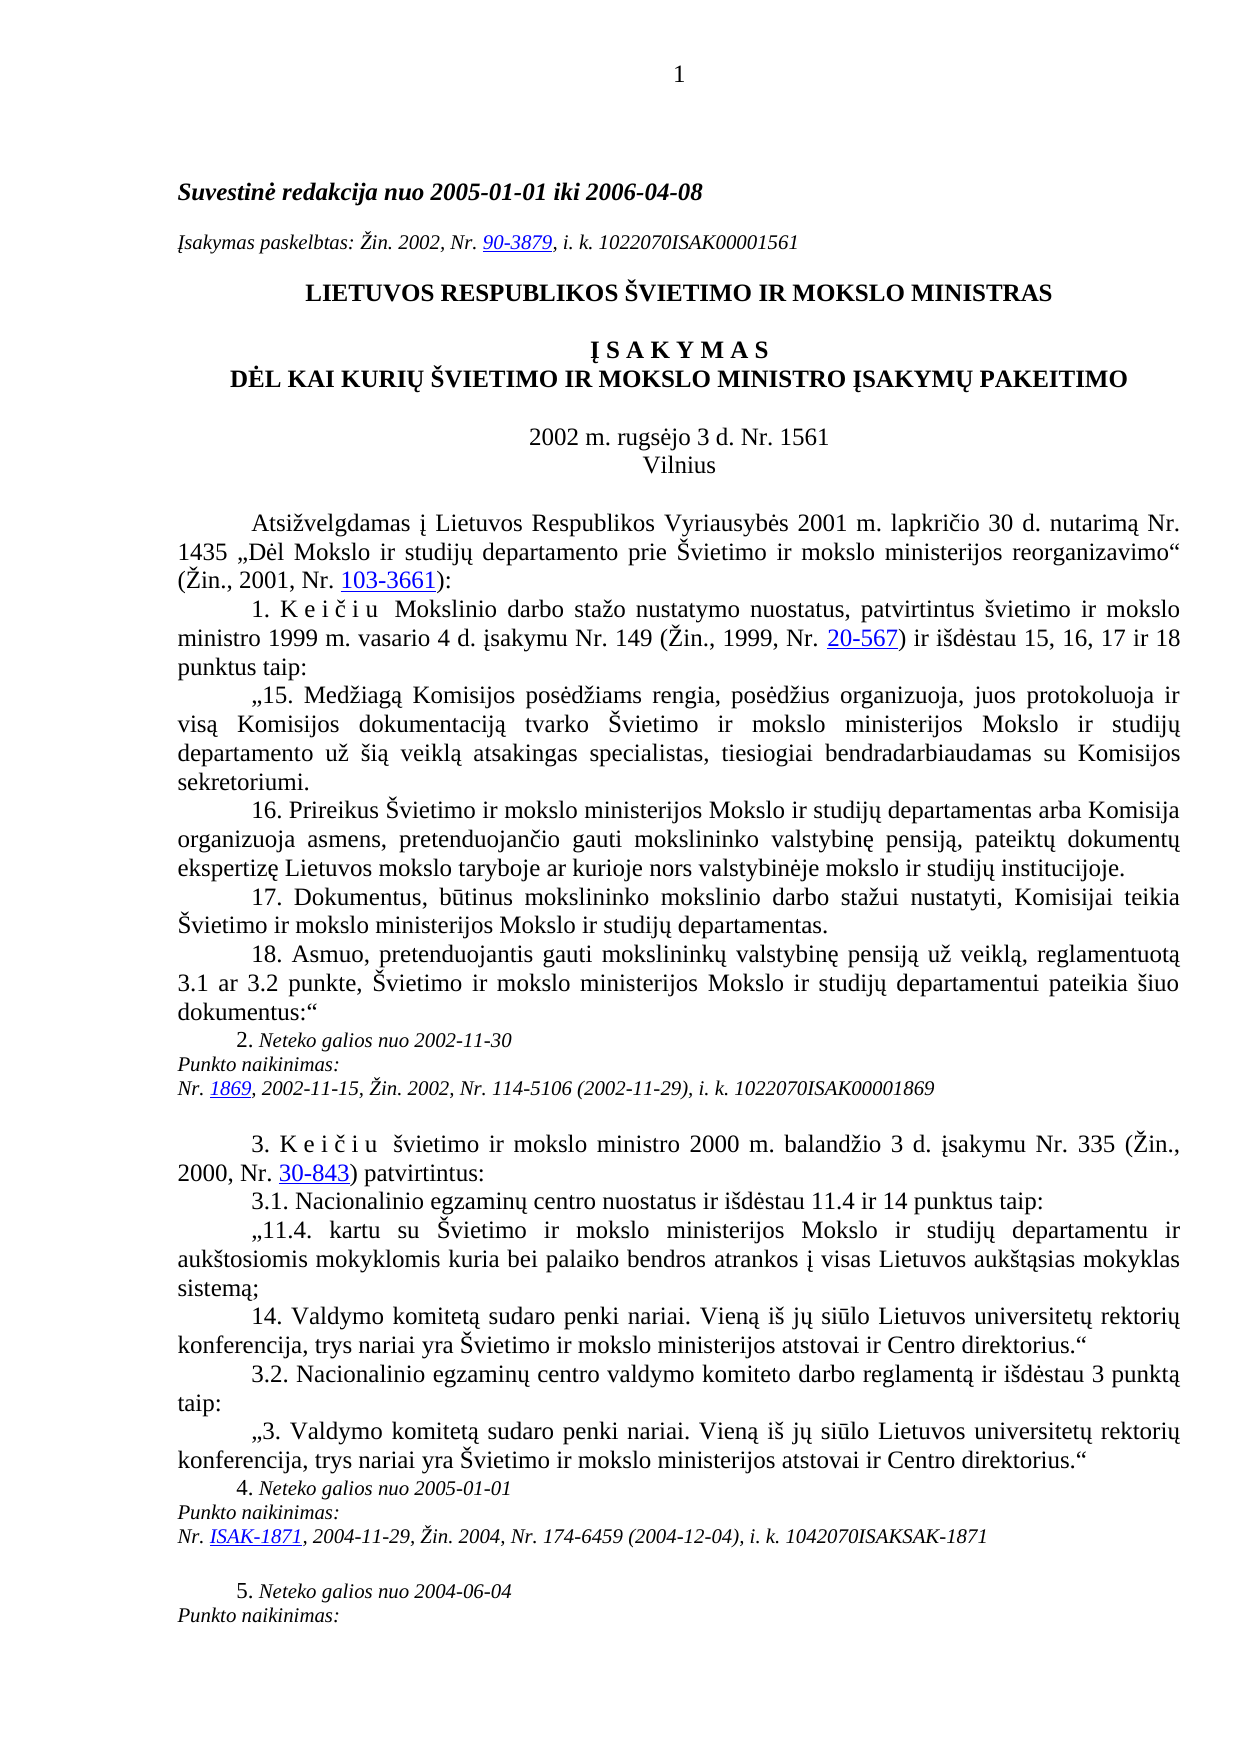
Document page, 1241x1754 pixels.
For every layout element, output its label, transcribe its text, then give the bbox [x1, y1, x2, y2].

text „3. Valdymo komitetą sudaro penki nariai. Vieną iš jų siūlo Lietuvos universitetų rektorių konferencija, trys nariai yra Švietimo ir mokslo ministerijos atstovai ir Centro direktorius.“ [177, 1416, 1181, 1474]
text 2002 m. rugsėjo 3 d. Nr. 1561 [177, 422, 1181, 451]
text Atsižvelgdamas į Lietuvos Respublikos Vyriausybės 2001 m. lapkričio 30 d. nutarimą Nr. 1435 „Dėl Mokslo ir studijų departamento prie Švietimo ir mokslo ministerijos reorganizavimo“ (Žin., 2001, Nr. 103-3661): [177, 508, 1181, 594]
text 17. Dokumentus, būtinus mokslininko mokslinio darbo stažui nustatyti, Komisijai teikia Švietimo ir mokslo ministerijos Mokslo ir studijų departamentas. [177, 882, 1181, 939]
text 5. Neteko galios nuo 2004-06-04 [177, 1577, 1181, 1603]
text 14. Valdymo komitetą sudaro penki nariai. Vieną iš jų siūlo Lietuvos universitetų rektorių konferencija, trys nariai yra Švietimo ir mokslo ministerijos atstovai ir Centro direktorius.“ [177, 1301, 1181, 1359]
text Nr. ISAK-1871, 2004-11-29, Žin. 2004, Nr. 174-6459 (2004-12-04), i. k. 1042070ISAKSAK-1871 [177, 1524, 1181, 1548]
text 1. Keičiu Mokslinio darbo stažo nustatymo nuostatus, patvirtintus švietimo ir mokslo ministro 1999 m. vasario 4 d. įsakymu Nr. 149 (Žin., 1999, Nr. 20-567) ir išdėstau 15, 16, 17 ir 18 punktus taip: [177, 594, 1181, 681]
text Nr. 1869, 2002-11-15, Žin. 2002, Nr. 114-5106 (2002-11-29), i. k. 1022070ISAK00001869 [177, 1076, 1181, 1100]
text 2. Neteko galios nuo 2002-11-30 [177, 1026, 1181, 1052]
text 3.2. Nacionalinio egzaminų centro valdymo komiteto darbo reglamentą ir išdėstau 3 punktą taip: [177, 1359, 1181, 1416]
text Vilnius [177, 451, 1181, 479]
text Punkto naikinimas: [177, 1603, 1181, 1627]
text 16. Prireikus Švietimo ir mokslo ministerijos Mokslo ir studijų departamentas arba Komisija organizuoja asmens, pretenduojančio gauti mokslininko valstybinę pensiją, pateiktų dokumentų ekspertizę Lietuvos mokslo taryboje ar kurioje nors valstybinėje mokslo ir studijų institucijoje. [177, 796, 1181, 882]
text 18. Asmuo, pretenduojantis gauti mokslininkų valstybinę pensiją už veiklą, reglamentuotą 3.1 ar 3.2 punkte, Švietimo ir mokslo ministerijos Mokslo ir studijų departamentui pateikia šiuo dokumentus:“ [177, 939, 1181, 1026]
text 3.1. Nacionalinio egzaminų centro nuostatus ir išdėstau 11.4 ir 14 punktus taip: [177, 1186, 1181, 1215]
text 4. Neteko galios nuo 2005-01-01 [177, 1474, 1181, 1500]
text Punkto naikinimas: [177, 1052, 1181, 1076]
text Į S A K Y M A S [177, 336, 1181, 364]
text LIETUVOS RESPUBLIKOS ŠVIETIMO IR MOKSLO MINISTRAS [177, 278, 1181, 307]
text Punkto naikinimas: [177, 1500, 1181, 1524]
text „11.4. kartu su Švietimo ir mokslo ministerijos Mokslo ir studijų departamentu ir aukštosiomis mokyklomis kuria bei palaiko bendros atrankos į visas Lietuvos aukštąsias mokyklas sistemą; [177, 1215, 1181, 1301]
text Suvestinė redakcija nuo 2005-01-01 iki 2006-04-08 [177, 177, 1181, 206]
text Įsakymas paskelbtas: Žin. 2002, Nr. 90-3879, i. k. 1022070ISAK00001561 [177, 230, 1181, 254]
text DĖL KAI KURIŲ ŠVIETIMO IR MOKSLO MINISTRO ĮSAKYMŲ PAKEITIMO [177, 364, 1181, 393]
text „15. Medžiagą Komisijos posėdžiams rengia, posėdžius organizuoja, juos protokoluoja ir visą Komisijos dokumentaciją tvarko Švietimo ir mokslo ministerijos Mokslo ir studijų departamento už šią veiklą atsakingas specialistas, tiesiogiai bendradarbiaudamas su Komisijos sekretoriumi. [177, 681, 1181, 796]
text 3. Keičiu švietimo ir mokslo ministro 2000 m. balandžio 3 d. įsakymu Nr. 335 (Žin., 2000, Nr. 30-843) patvirtintus: [177, 1129, 1181, 1186]
